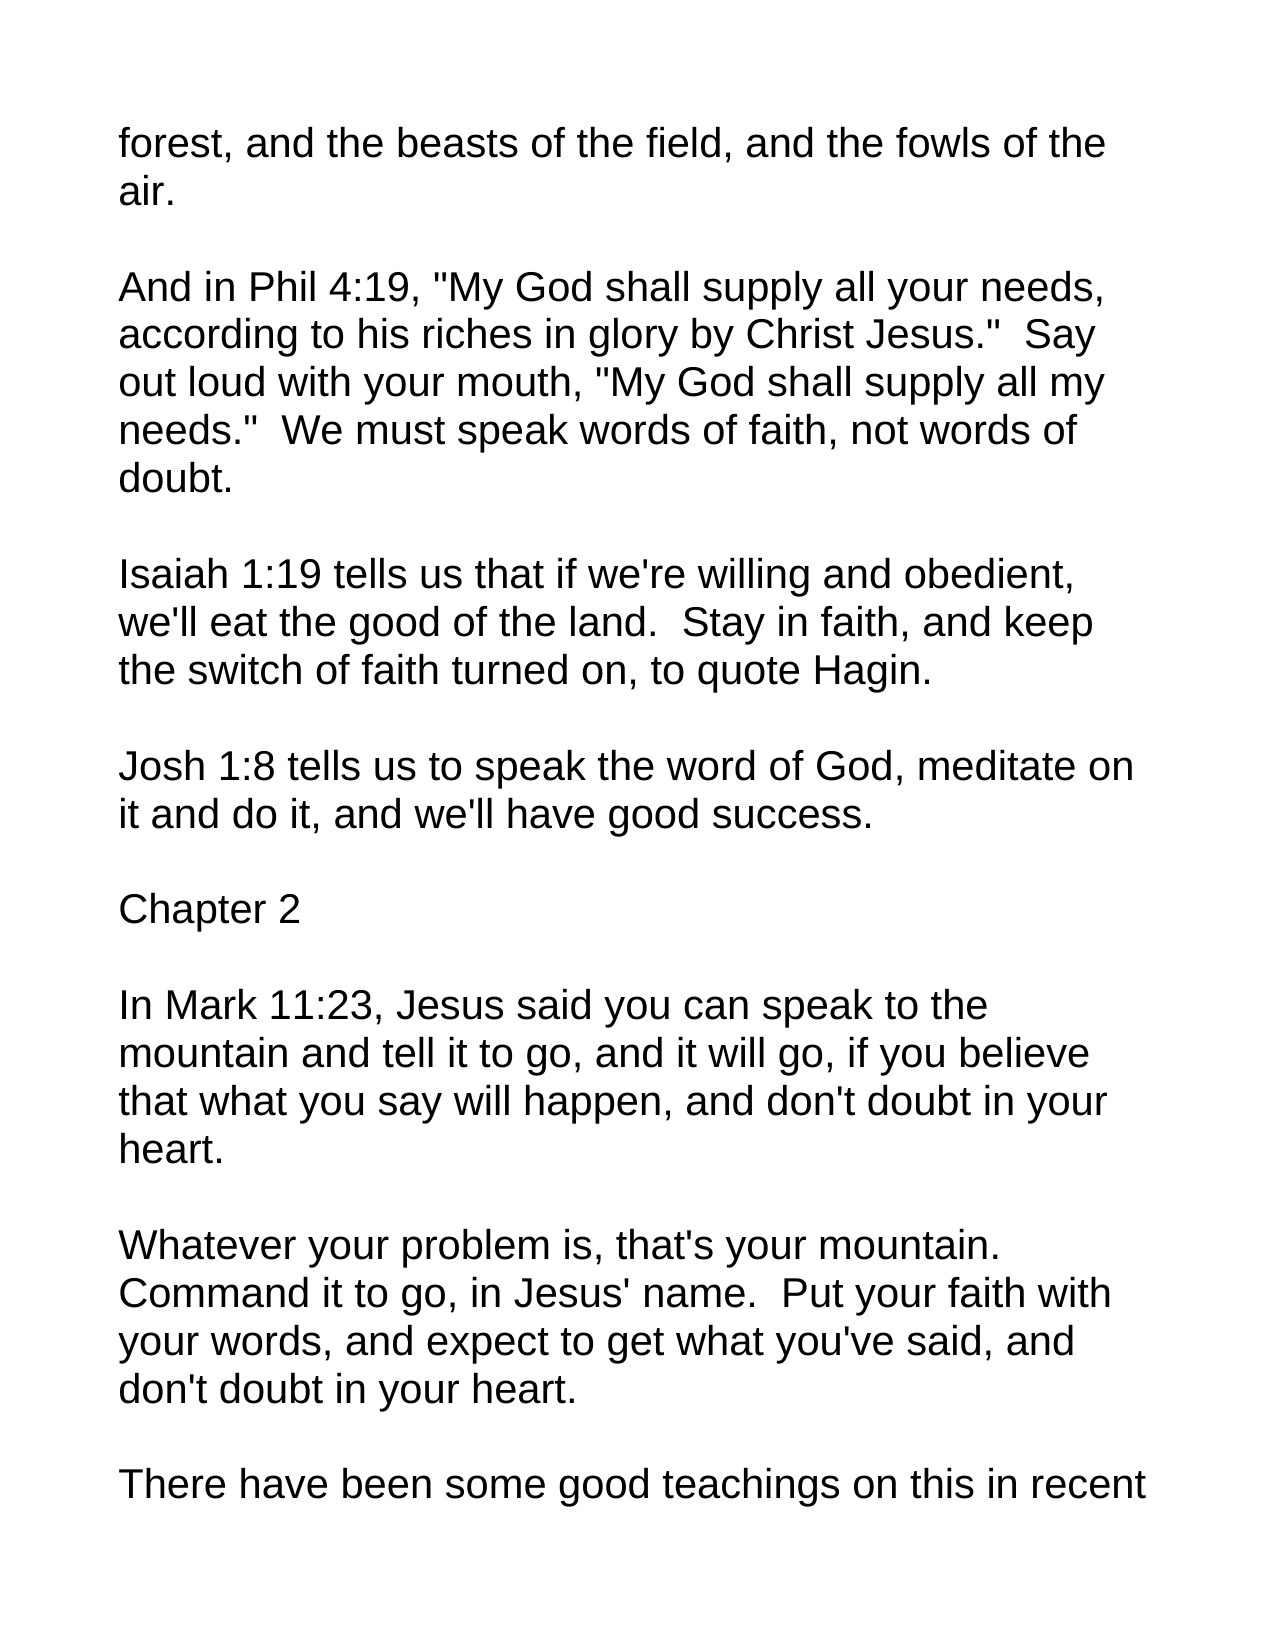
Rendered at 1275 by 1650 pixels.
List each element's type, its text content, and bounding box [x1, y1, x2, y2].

text Whatever your problem is, that's your mountain. Command it to go, in Jesus' name. Put your faith with your words, and expect to get what you've said, and don't doubt in your heart. [118, 1220, 1157, 1412]
text And in Phil 4:19, "My God shall supply all your needs, according to his riches in glory by Christ Jesus." Say out loud with your mouth, "My God shall supply all my needs." We must speak words of faith, not words of doubt. [118, 262, 1157, 501]
text In Mark 11:23, Jesus said you can speak to the mountain and tell it to go, and it will go, if you believe that what you say will happen, and don't doubt in your heart. [118, 981, 1157, 1172]
text Josh 1:8 tells us to speak the word of God, meditate on it and do it, and we'll have good success. [118, 741, 1157, 837]
text Isaiah 1:19 tells us that if we're willing and obedient, we'll eat the good of the land. Stay in faith, and keep the switch of faith turned on, to quote Hagin. [118, 549, 1157, 693]
text Chapter 2 [118, 885, 1157, 933]
text There have been some good teachings on this in recent [118, 1460, 1157, 1508]
text forest, and the beasts of the field, and the fowls of the air. [118, 118, 1157, 214]
